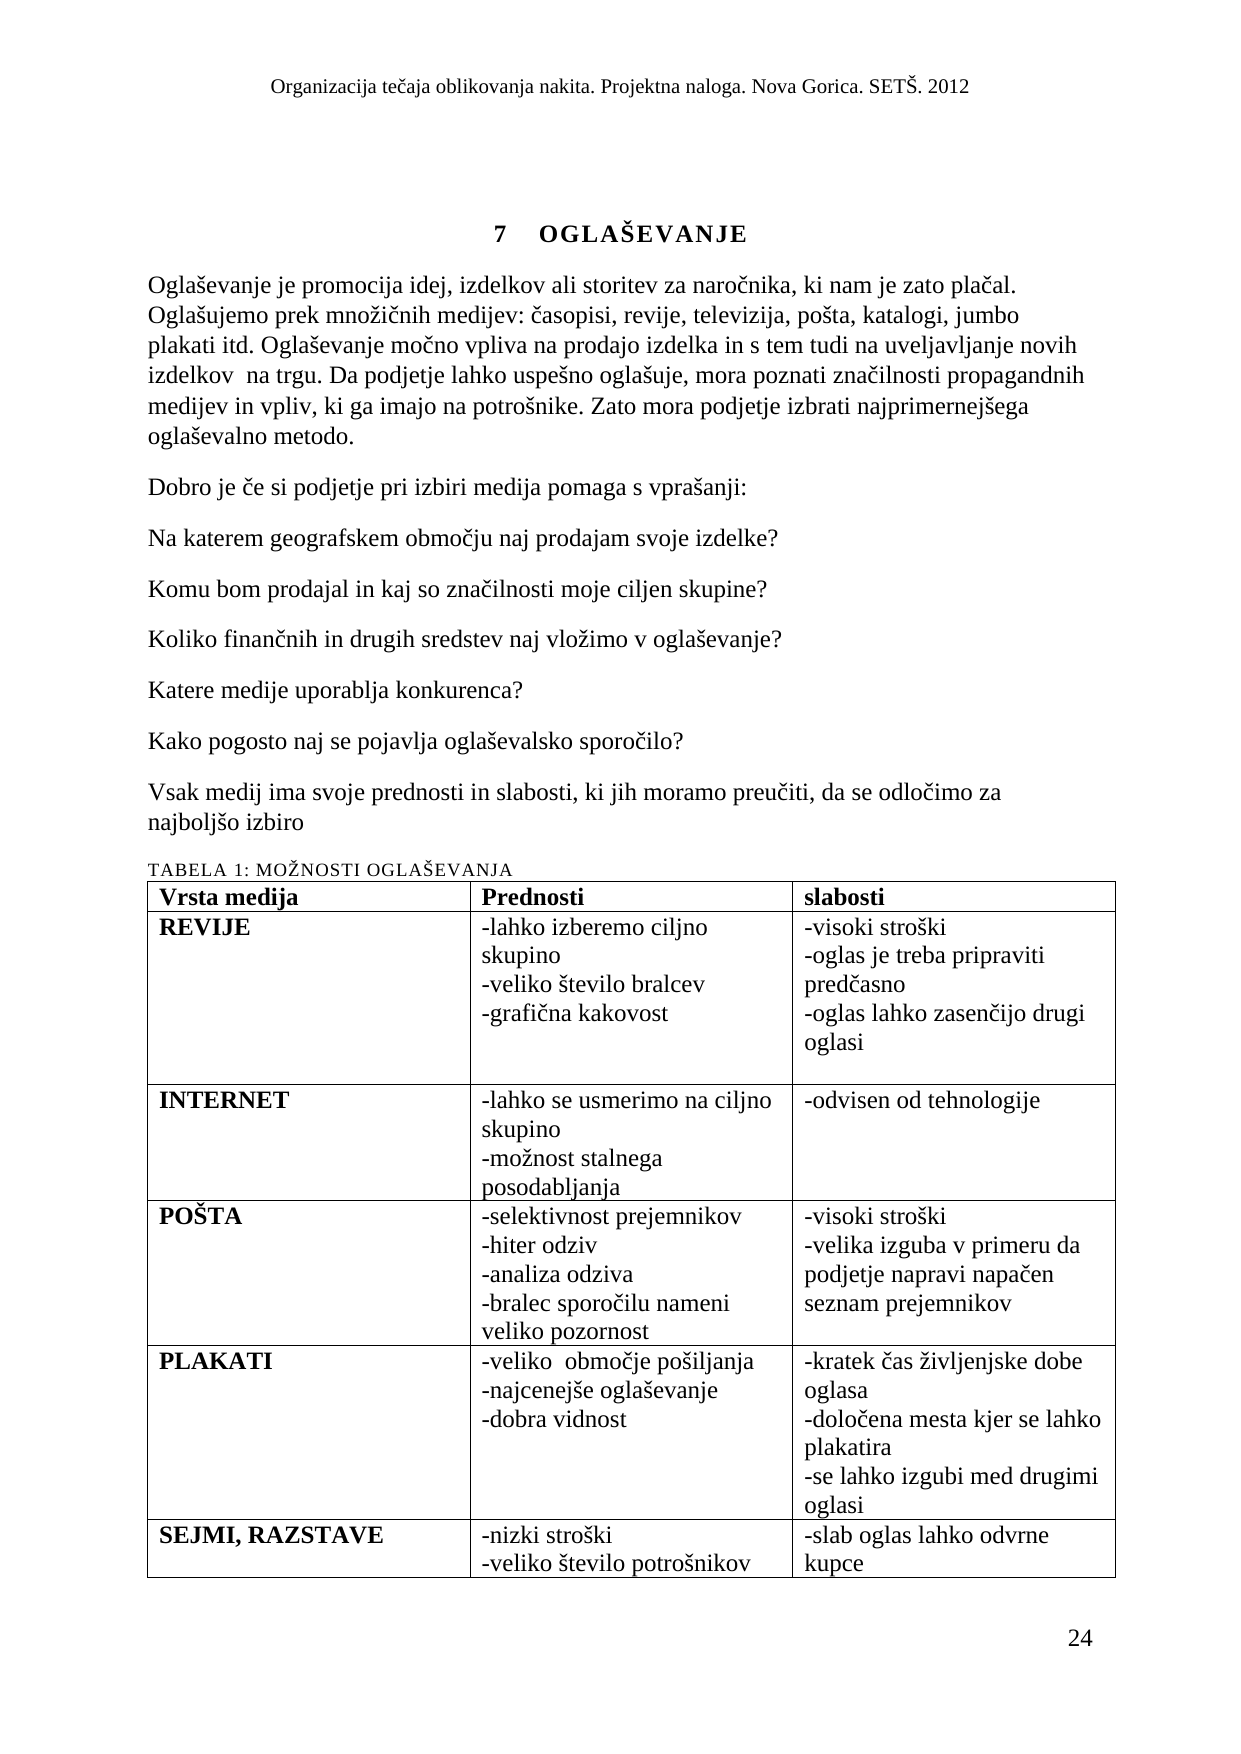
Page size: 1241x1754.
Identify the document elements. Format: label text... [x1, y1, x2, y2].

table_cell -visoki stroški -oglas je treba pripraviti predčasno -oglas lahko zasenčijo drugi oglasi [793, 912, 1115, 1084]
table_header slabosti [793, 882, 1115, 911]
text Vsak medij ima svoje prednosti in slabosti, ki jih moramo preučiti, da se odločimo za najboljšo izbiro [148, 777, 1093, 836]
table_cell INTERNET [148, 1085, 470, 1200]
table_header Vrsta medija [148, 882, 470, 911]
table_cell -visoki stroški -velika izguba v primeru da podjetje napravi napačen seznam prejemnikov [793, 1201, 1115, 1345]
text Kako pogosto naj se pojavlja oglaševalsko sporočilo? [148, 726, 1093, 755]
table_cell -odvisen od tehnologije [793, 1085, 1115, 1200]
subtitle OGLAŠEVANJE [148, 219, 1093, 248]
text Dobro je če si podjetje pri izbiri medija pomaga s vprašanji: [148, 472, 1093, 501]
table_cell -lahko se usmerimo na ciljno skupino -možnost stalnega posodabljanja [471, 1085, 792, 1200]
table_cell POŠTA [148, 1201, 470, 1345]
table_header Prednosti [471, 882, 792, 911]
table_cell -lahko izberemo ciljno skupino -veliko število bralcev -grafična kakovost [471, 912, 792, 1084]
table_cell -selektivnost prejemnikov -hiter odziv -analiza odziva -bralec sporočilu nameni veliko pozornost [471, 1201, 792, 1345]
text Komu bom prodajal in kaj so značilnosti moje ciljen skupine? [148, 574, 1093, 602]
table_cell REVIJE [148, 912, 470, 1084]
table_cell -slab oglas lahko odvrne kupce [793, 1520, 1115, 1577]
table_cell PLAKATI [148, 1346, 470, 1519]
table_cell -kratek čas življenjske dobe oglasa -določena mesta kjer se lahko plakatira -se lahko izgubi med drugimi oglasi [793, 1346, 1115, 1519]
table_cell -veliko območje pošiljanja -najcenejše oglaševanje -dobra vidnost [471, 1346, 792, 1519]
text Oglaševanje je promocija idej, izdelkov ali storitev za naročnika, ki nam je zato plačal. Oglašujemo prek množičnih medijev: časopisi, revije, televizija, pošta, katalogi, jumbo plakati itd. Oglaševanje močno vpliva na prodajo izdelka in s tem tudi na uveljavljanje novih izdelkov na trgu. Da podjetje lahko uspešno oglašuje, mora poznati značilnosti propagandnih medijev in vpliv, ki ga imajo na potrošnike. Zato mora podjetje izbrati najprimernejšega oglaševalno metodo. [148, 270, 1093, 449]
table_cell -nizki stroški -veliko število potrošnikov [471, 1520, 792, 1577]
text TABELA 1: možnosti oglaševanja [148, 858, 1093, 880]
table_cell SEJMI, RAZSTAVE [148, 1520, 470, 1577]
text Na katerem geografskem območju naj prodajam svoje izdelke? [148, 523, 1093, 551]
text Katere medije uporablja konkurenca? [148, 676, 1093, 704]
text Koliko finančnih in drugih sredstev naj vložimo v oglaševanje? [148, 624, 1093, 653]
